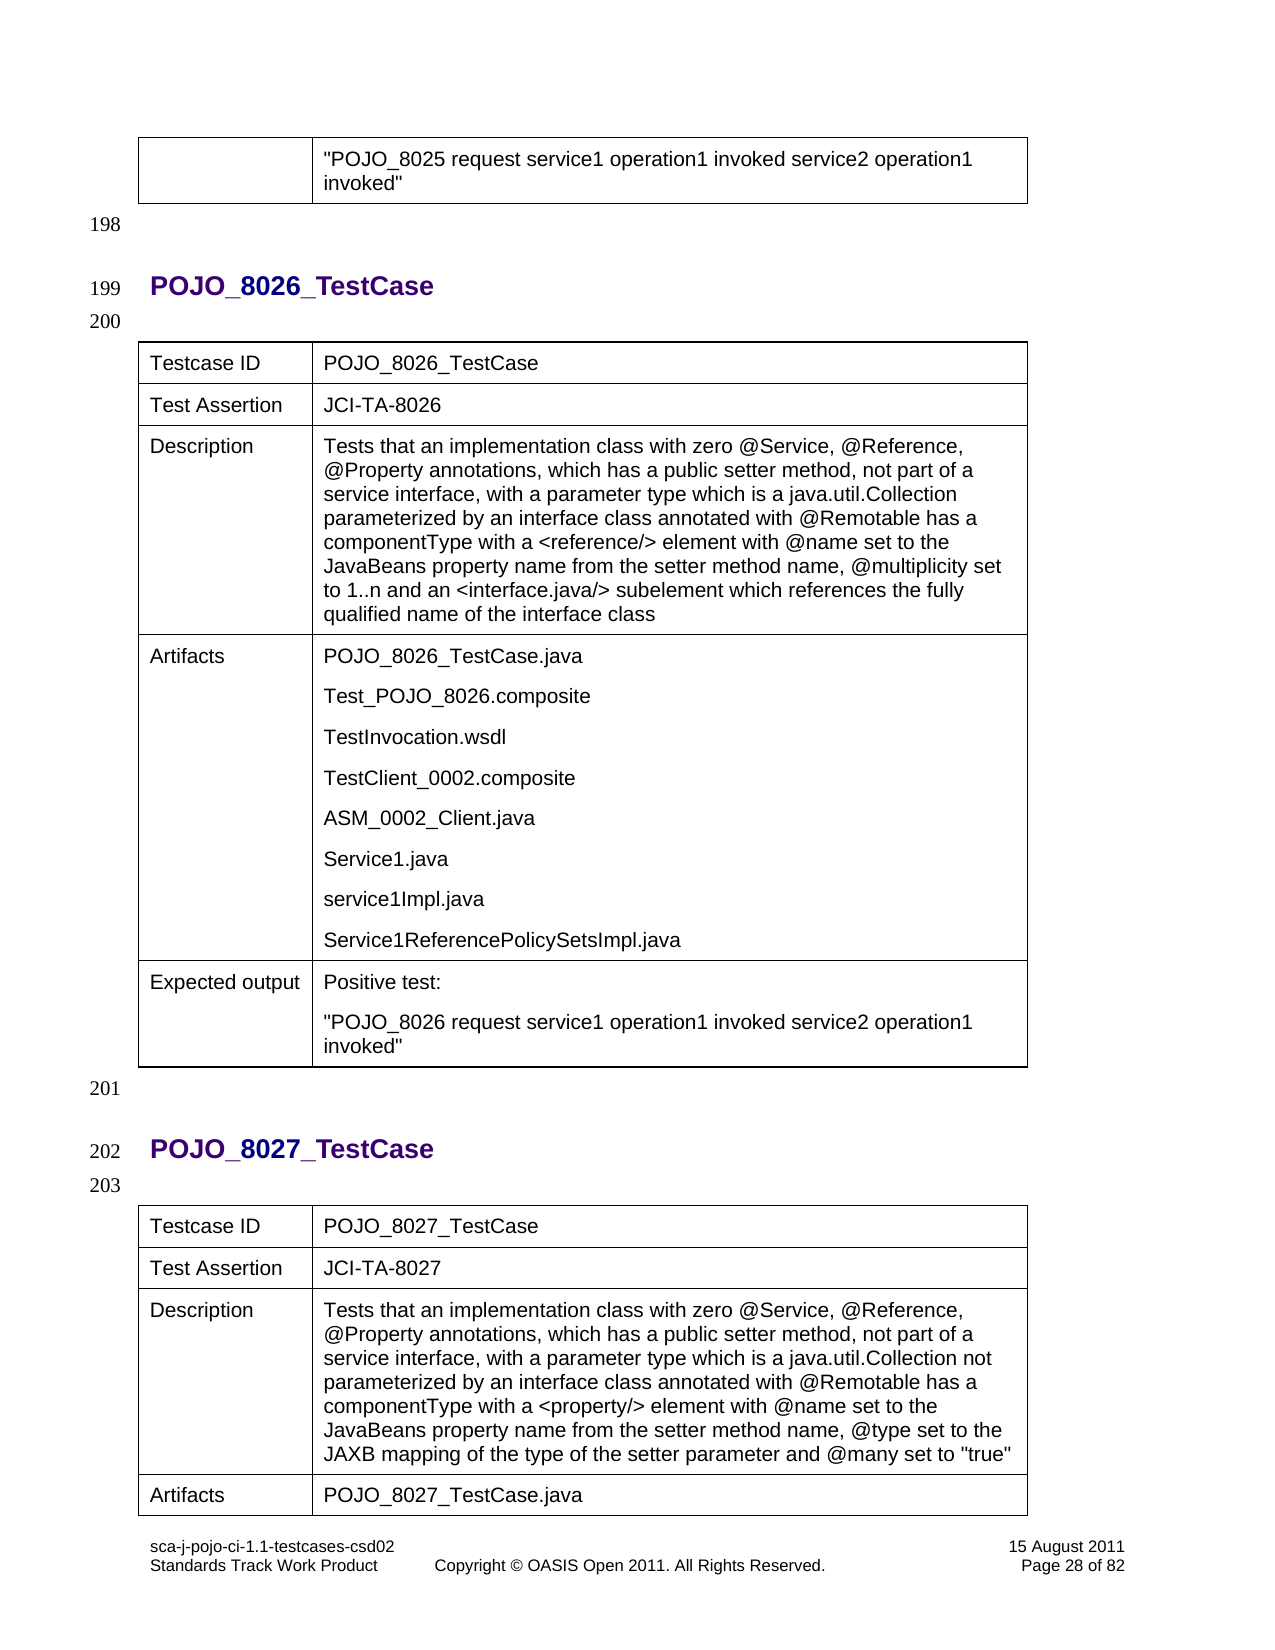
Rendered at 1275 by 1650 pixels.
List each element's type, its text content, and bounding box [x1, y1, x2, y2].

table_cell Test Assertion [139, 384, 312, 425]
table_cell POJO_8026_TestCase.java Test_POJO_8026.composite TestInvocation.wsdl TestClient_0002.composite ASM_0002_Client.java Service1.java service1Impl.java Service1ReferencePolicySetsImpl.java [313, 635, 1027, 960]
subtitle POJO_8026_TestCase [150, 269, 1125, 301]
table_cell Tests that an implementation class with zero @Service, @Reference, @Property annotations, which has a public setter method, not part of a service interface, with a parameter type which is a java.util.Collection not parameterized by an interface class annotated with @Remotable has a componentType with a <property/> element with @name set to the JavaBeans property name from the setter method name, @type set to the JAXB mapping of the type of the setter parameter and @many set to "true" [313, 1289, 1027, 1474]
table_cell Description [139, 1289, 312, 1474]
table_header Testcase ID [139, 343, 312, 383]
table_cell Expected output [139, 961, 312, 1066]
table_cell JCI-TA-8027 [313, 1248, 1027, 1288]
table_cell Artifacts [139, 1475, 312, 1515]
table_cell Positive test: "POJO_8026 request service1 operation1 invoked service2 operation1 invoked" [313, 961, 1027, 1066]
table_cell "POJO_8025 request service1 operation1 invoked service2 operation1 invoked" [313, 138, 1027, 203]
table_cell Artifacts [139, 635, 312, 960]
table_cell [139, 138, 312, 203]
subtitle POJO_8027_TestCase [150, 1133, 1125, 1164]
table_header Testcase ID [139, 1206, 312, 1247]
table_cell Description [139, 426, 312, 634]
table_cell Tests that an implementation class with zero @Service, @Reference, @Property annotations, which has a public setter method, not part of a service interface, with a parameter type which is a java.util.Collection parameterized by an interface class annotated with @Remotable has a componentType with a <reference/> element with @name set to the JavaBeans property name from the setter method name, @multiplicity set to 1..n and an <interface.java/> subelement which references the fully qualified name of the interface class [313, 426, 1027, 634]
table_cell Test Assertion [139, 1248, 312, 1288]
table_cell POJO_8027_TestCase.java [313, 1475, 1027, 1515]
table_cell JCI-TA-8026 [313, 384, 1027, 425]
table_header POJO_8027_TestCase [313, 1206, 1027, 1247]
table_header POJO_8026_TestCase [313, 343, 1027, 383]
